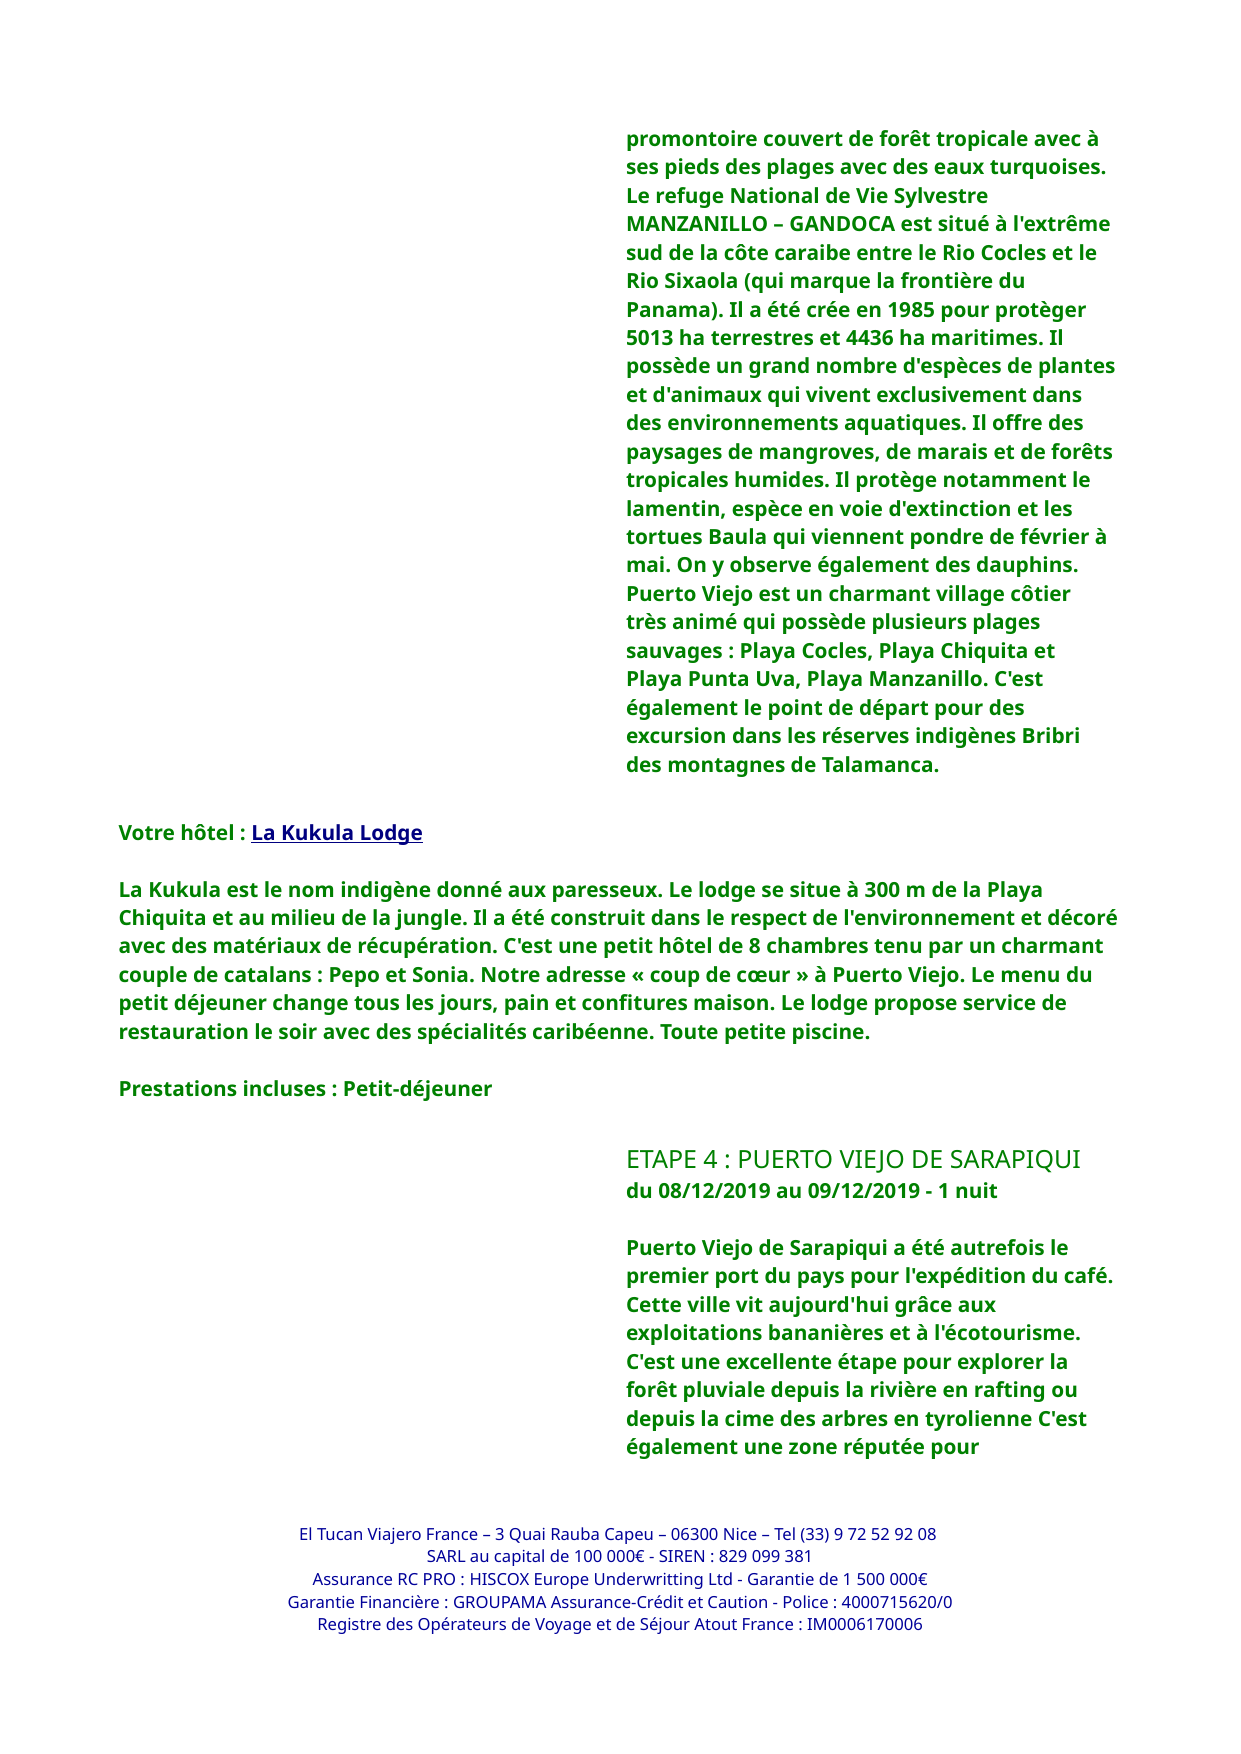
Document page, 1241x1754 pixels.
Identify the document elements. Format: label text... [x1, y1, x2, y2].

table_header [118, 1136, 620, 1466]
text La Kukula est le nom indigène donné aux paresseux. Le lodge se situe à 300 m de la Playa Chiquita et au milieu de la jungle. Il a été construit dans le respect de l'environnement et décoré avec des matériaux de récupération. C'est une petit hôtel de 8 chambres tenu par un charmant couple de catalans : Pepo et Sonia. Notre adresse « coup de cœur » à Puerto Viejo. Le menu du petit déjeuner change tous les jours, pain et confitures maison. Le lodge propose service de restauration le soir avec des spécialités caribéenne. Toute petite piscine. [118, 875, 1122, 1045]
table_header ETAPE 4 : PUERTO VIEJO DE SARAPIQUI du 08/12/2019 au 09/12/2019 - 1 nuit Puerto Viejo de Sarapiqui a été autrefois le premier port du pays pour l'expédition du café. Cette ville vit aujourd'hui grâce aux exploitations bananières et à l'écotourisme. C'est une excellente étape pour explorer la forêt pluviale depuis la rivière en rafting ou depuis la cime des arbres en tyrolienne C'est également une zone réputée pour [620, 1136, 1122, 1466]
text Prestations incluses : Petit-déjeuner [118, 1074, 1122, 1102]
text Votre hôtel : La Kukula Lodge [118, 818, 1122, 846]
table_header [118, 118, 620, 784]
table_header promontoire couvert de forêt tropicale avec à ses pieds des plages avec des eaux turquoises. Le refuge National de Vie Sylvestre MANZANILLO – GANDOCA est situé à l'extrême sud de la côte caraibe entre le Rio Cocles et le Rio Sixaola (qui marque la frontière du Panama). Il a été crée en 1985 pour protèger 5013 ha terrestres et 4436 ha maritimes. Il possède un grand nombre d'espèces de plantes et d'animaux qui vivent exclusivement dans des environnements aquatiques. Il offre des paysages de mangroves, de marais et de forêts tropicales humides. Il protège notamment le lamentin, espèce en voie d'extinction et les tortues Baula qui viennent pondre de février à mai. On y observe également des dauphins. Puerto Viejo est un charmant village côtier très animé qui possède plusieurs plages sauvages : Playa Cocles, Playa Chiquita et Playa Punta Uva, Playa Manzanillo. C'est également le point de départ pour des excursion dans les réserves indigènes Bribri des montagnes de Talamanca. [620, 118, 1122, 784]
